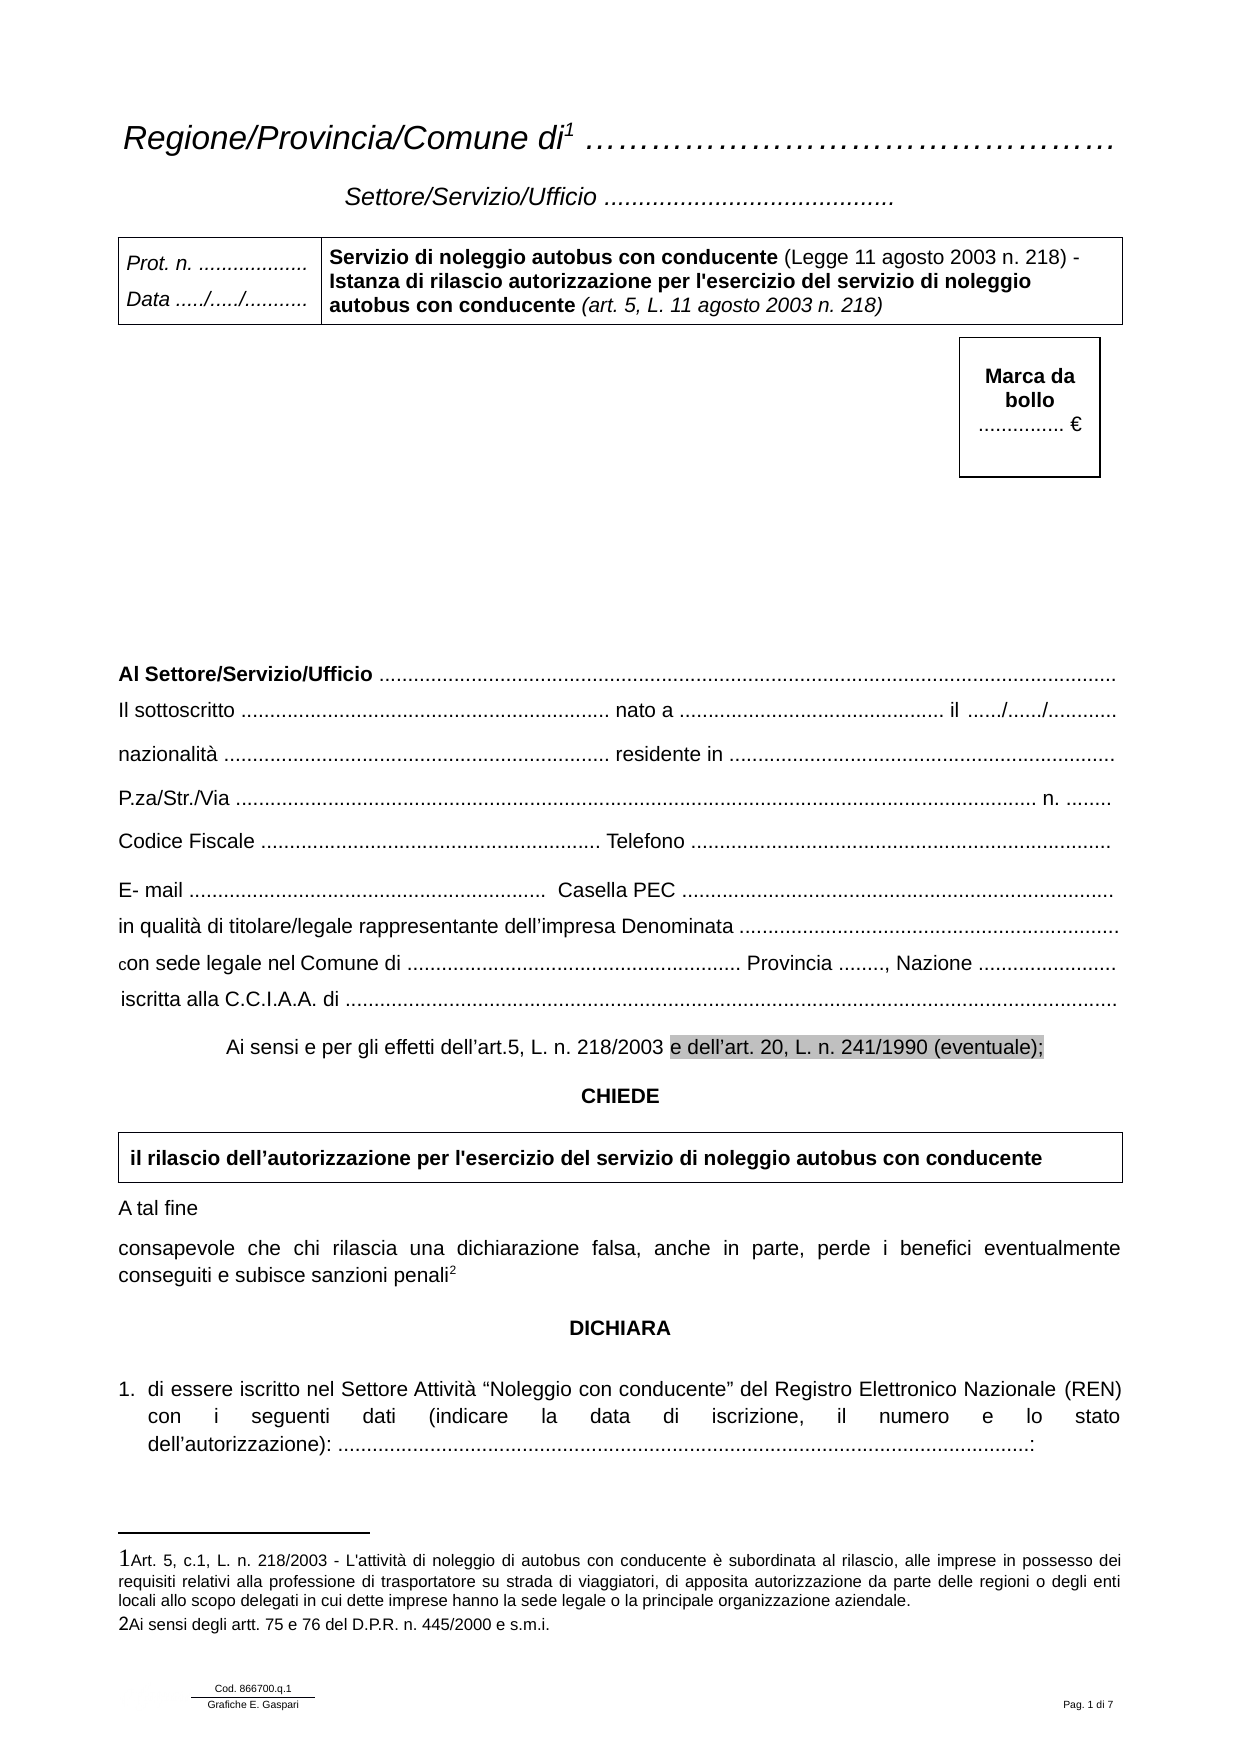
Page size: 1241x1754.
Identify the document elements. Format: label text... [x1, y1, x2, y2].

table_header il rilascio dell’autorizzazione per l'esercizio del servizio di noleggio autobus con conducente [119, 1133, 1122, 1182]
text Ai sensi e per gli effetti dell’art.5, L. n. 218/2003 e dell’art. 20, L. n. 241/1990 (eventuale); [118, 1035, 1122, 1059]
text P.za/Str./Via ........................................................................................................................................... n. ........ [118, 785, 1122, 809]
text Il sottoscritto ................................................................ nato a .............................................. il ....../....../............ [118, 698, 1122, 722]
text E- mail .............................................................. Casella PEC ........................................................................... [118, 877, 1122, 901]
text Marca da bollo ............... € [974, 364, 1085, 436]
text con sede legale nel Comune di .......................................................... Provincia ........, Nazione ........................ [118, 950, 1122, 974]
text Settore/Servizio/Ufficio .......................................... [118, 182, 1122, 210]
text consapevole che chi rilascia una dichiarazione falsa, anche in parte, perde i benefici eventualmente conseguiti e subisce sanzioni penali [118, 1236, 1122, 1287]
text in qualità di titolare/legale rappresentante dell’impresa Denominata .................................................................. [118, 914, 1122, 938]
text Ai sensi degli artt. 75 e 76 del D.P.R. n. 445/2000 e s.m.i. [118, 1610, 1122, 1636]
text iscritta alla C.C.I.A.A. di ...................................................................................................................................... [118, 987, 1122, 1011]
subtitle DICHIARA [118, 1316, 1122, 1339]
text Codice Fiscale ........................................................... Telefono ......................................................................... [118, 829, 1122, 853]
list di essere iscritto nel Settore Attività “Noleggio con conducente” del Registro Elettronico Nazionale (REN) con i seguenti dati (indicare la data di iscrizione, il numero e lo stato dell’autorizzazione): ........................................................................................................................: [118, 1377, 1122, 1456]
text Art. 5, c.1, L. n. 218/2003 - L'attività di noleggio di autobus con conducente è subordinata al rilascio, alle imprese in possesso dei requisiti relativi alla professione di trasportatore su strada di viaggiatori, di apposita autorizzazione da parte delle regioni o degli enti locali allo scopo delegati in cui dette imprese hanno la sede legale o la principale organizzazione aziendale. [118, 1543, 1122, 1610]
text Al Settore/Servizio/Ufficio ................................................................................................................................ [118, 662, 1122, 686]
table_header Prot. n. ................... Data ...../...../........... [119, 238, 321, 324]
text nazionalità ................................................................... residente in ................................................................... [118, 742, 1122, 766]
table_header Servizio di noleggio autobus con conducente (Legge 11 agosto 2003 n. 218) - Istanza di rilascio autorizzazione per l'esercizio del servizio di noleggio autobus con conducente (art. 5, L. 11 agosto 2003 n. 218) [322, 238, 1122, 324]
subtitle CHIEDE [118, 1084, 1122, 1108]
text Regione/Provincia/Comune di ………………………………………… [118, 118, 1122, 157]
text A tal fine [118, 1196, 1122, 1219]
